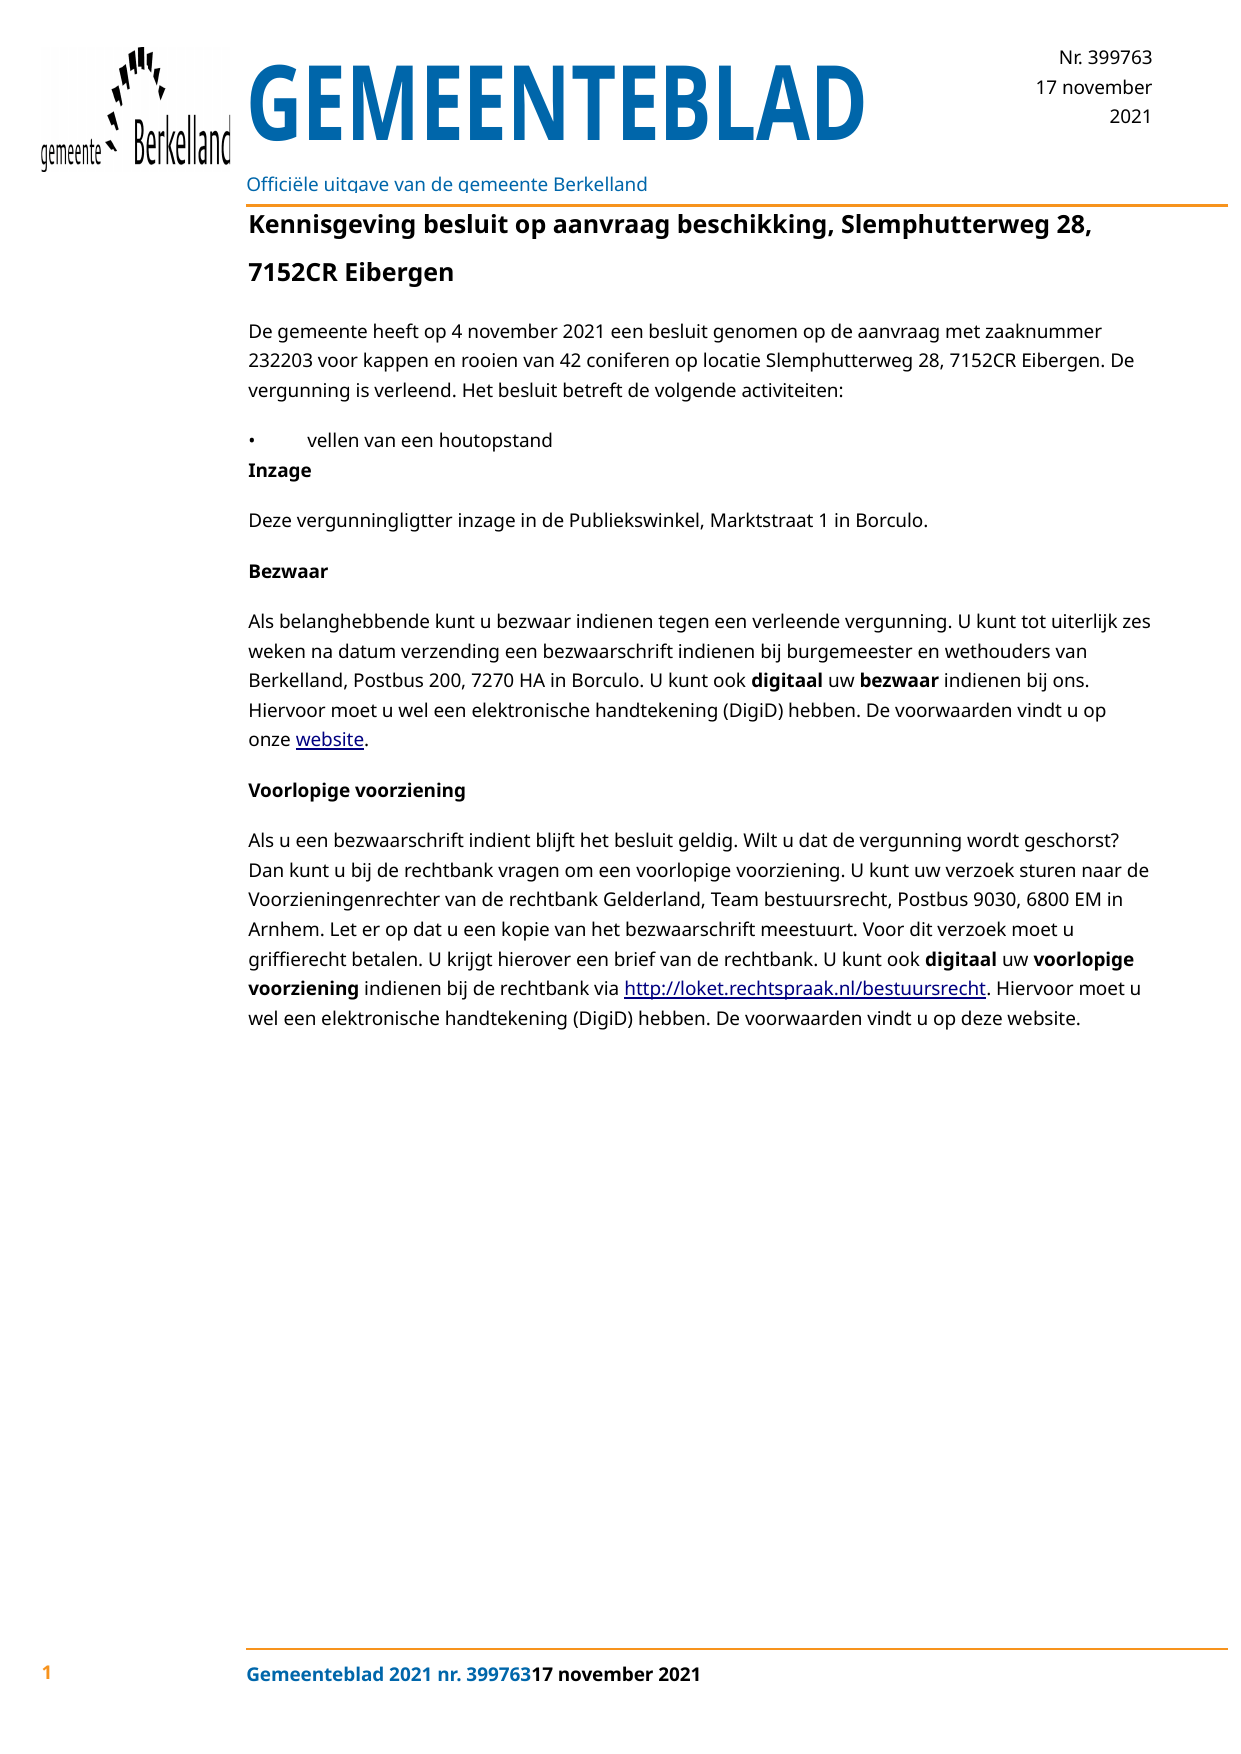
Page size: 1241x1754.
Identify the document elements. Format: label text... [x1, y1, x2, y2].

text Inzage [248, 457, 1152, 483]
text Kennisgeving besluit op aanvraag beschikking, Slemphutterweg 28, 7152CR Eibergen [248, 207, 1152, 288]
text De gemeente heeft op 4 november 2021 een besluit genomen op de aanvraag met zaaknummer 232203 voor kappen en rooien van 42 coniferen op locatie Slemphutterweg 28, 7152CR Eibergen. De vergunning is verleend. Het besluit betreft de volgende activiteiten: [248, 318, 1152, 403]
text Deze vergunningligtter inzage in de Publiekswinkel, Marktstraat 1 in Borculo. [248, 507, 1152, 533]
text Voorlopige voorziening [248, 777, 1152, 803]
text Bezwaar [248, 558, 1152, 584]
text Als u een bezwaarschrift indient blijft het besluit geldig. Wilt u dat de vergunning wordt geschorst? Dan kunt u bij de rechtbank vragen om een voorlopige voorziening. U kunt uw verzoek sturen naar de Voorzieningenrechter van de rechtbank Gelderland, Team bestuursrecht, Postbus 9030, 6800 EM in Arnhem. Let er op dat u een kopie van het bezwaarschrift meestuurt. Voor dit verzoek moet u griffierecht betalen. U krijgt hierover een brief van de rechtbank. U kunt ook digitaal uw voorlopige voorziening indienen bij de rechtbank via http://loket.rechtspraak.nl/bestuursrecht. Hiervoor moet u wel een elektronische handtekening (DigiD) hebben. De voorwaarden vindt u op deze website. [248, 827, 1152, 1031]
text Als belanghebbende kunt u bezwaar indienen tegen een verleende vergunning. U kunt tot uiterlijk zes weken na datum verzending een bezwaarschrift indienen bij burgemeester en wethouders van Berkelland, Postbus 200, 7270 HA in Borculo. U kunt ook digitaal uw bezwaar indienen bij ons. Hiervoor moet u wel een elektronische handtekening (DigiD) hebben. De voorwaarden vindt u op onze website. [248, 608, 1152, 752]
picture [41, 47, 231, 172]
list vellen van een houtopstand [248, 427, 1152, 453]
